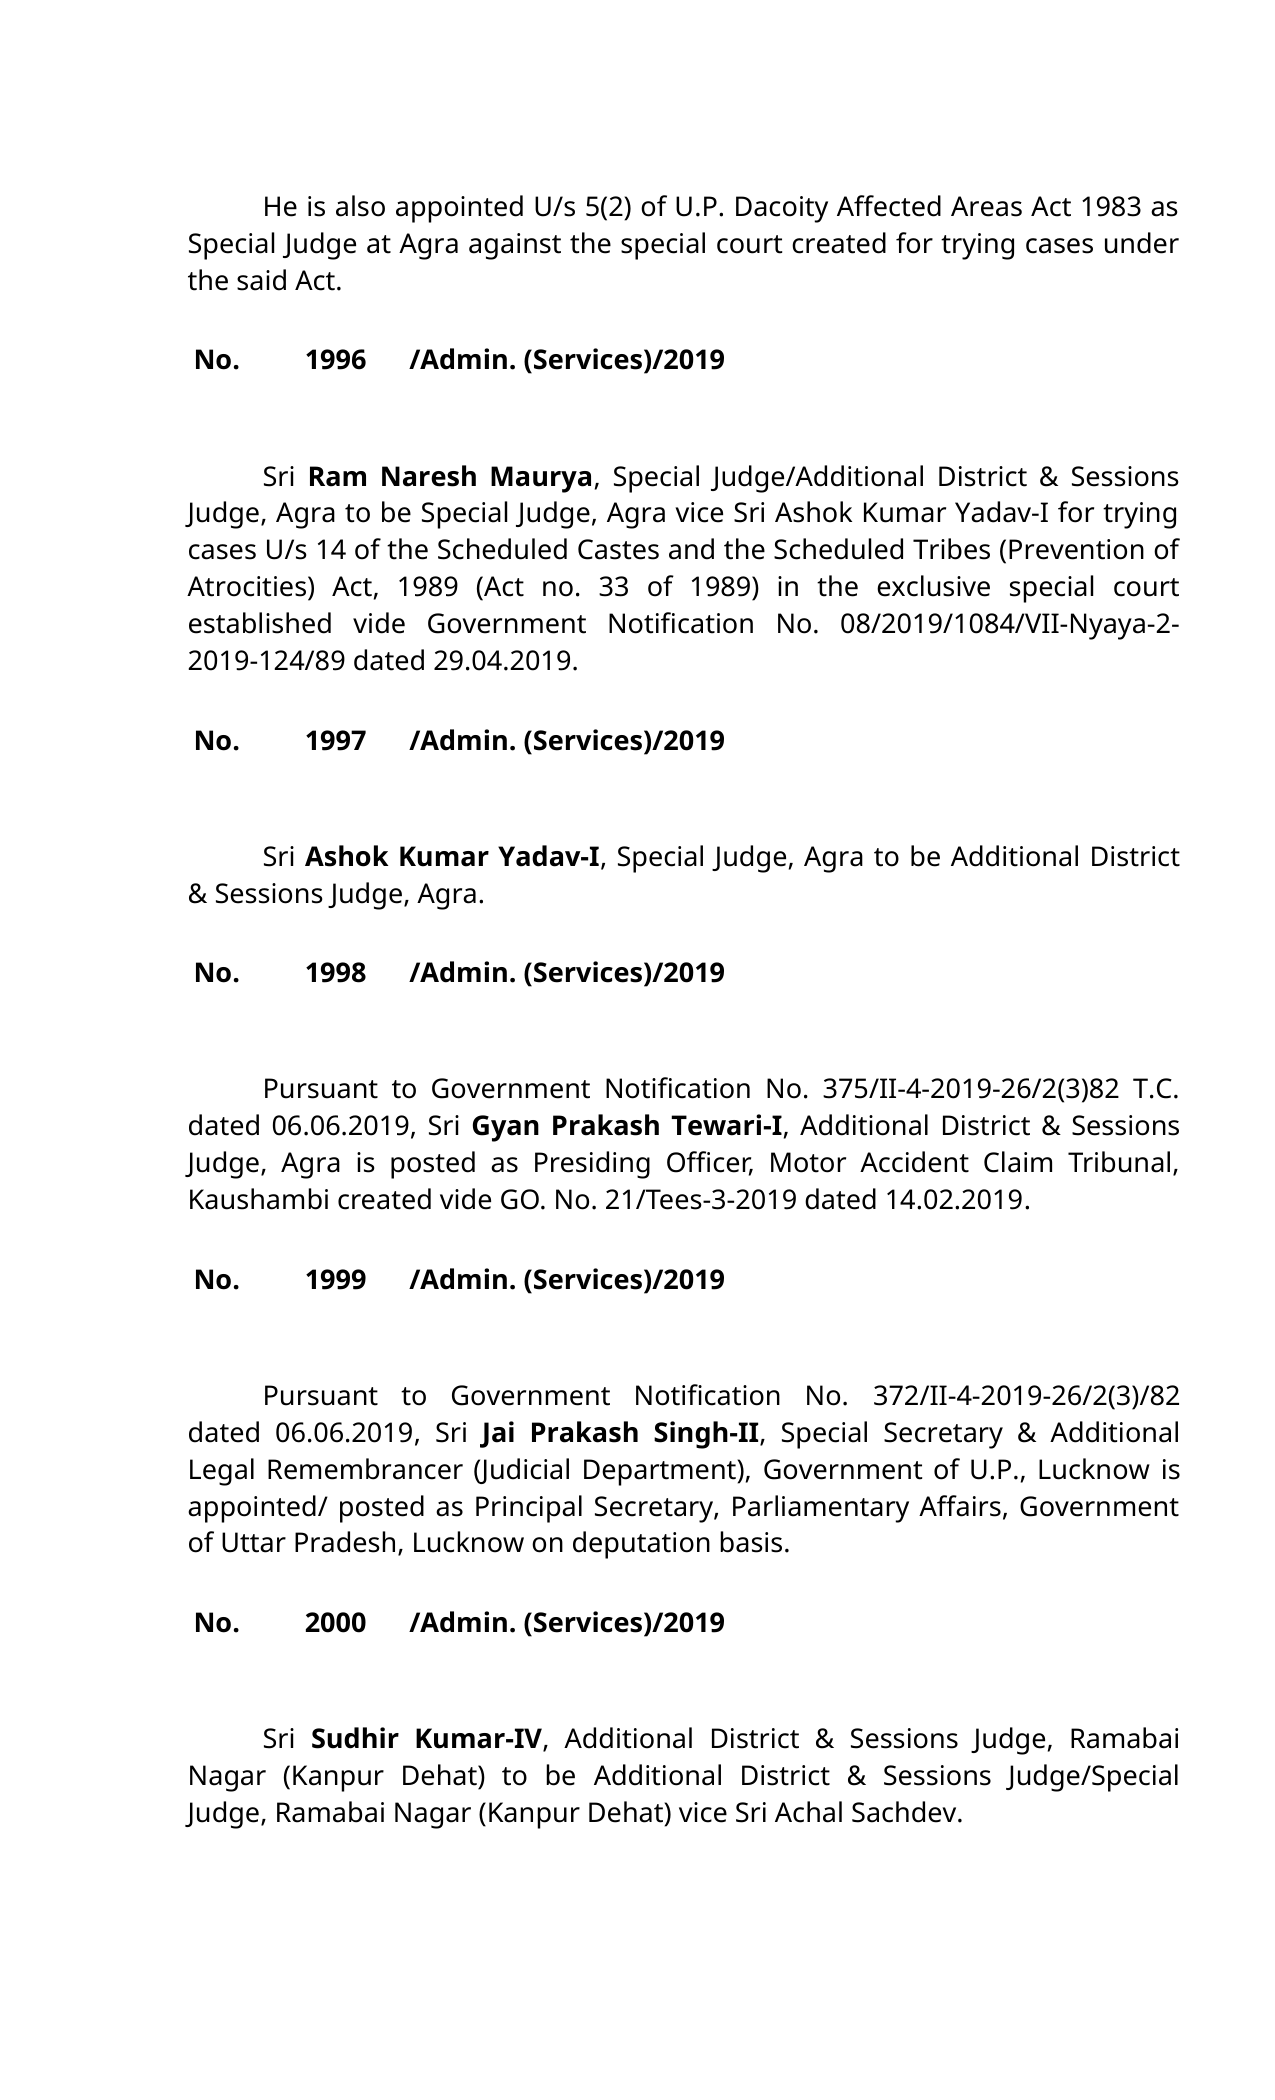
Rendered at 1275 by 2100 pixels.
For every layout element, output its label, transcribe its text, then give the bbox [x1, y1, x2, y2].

text Sri Ashok Kumar Yadav-I, Special Judge, Agra to be Additional District & Sessions Judge, Agra. [187, 837, 1181, 911]
table_header [261, 1598, 403, 1683]
table_header No. [188, 335, 261, 420]
table_header [261, 948, 403, 1033]
table_header [261, 335, 403, 420]
text Sri Sudhir Kumar-IV, Additional District & Sessions Judge, Ramabai Nagar (Kanpur Dehat) to be Additional District & Sessions Judge/Special Judge, Ramabai Nagar (Kanpur Dehat) vice Sri Achal Sachdev. [187, 1720, 1181, 1830]
table_header [261, 1254, 403, 1339]
table_header No. [188, 715, 261, 800]
table_header /Admin. (Services)/2019 [404, 335, 762, 420]
table_header /Admin. (Services)/2019 [404, 715, 762, 800]
text Pursuant to Government Notification No. 372/II-4-2019-26/2(3)/82 dated 06.06.2019, Sri Jai Prakash Singh-II, Special Secretary & Additional Legal Remembrancer (Judicial Department), Government of U.P., Lucknow is appointed/ posted as Principal Secretary, Parliamentary Affairs, Government of Uttar Pradesh, Lucknow on deputation basis. [187, 1376, 1181, 1561]
table_header No. [188, 1598, 261, 1683]
table_header No. [188, 948, 261, 1033]
text Pursuant to Government Notification No. 375/II-4-2019-26/2(3)82 T.C. dated 06.06.2019, Sri Gyan Prakash Tewari-I, Additional District & Sessions Judge, Agra is posted as Presiding Officer, Motor Accident Claim Tribunal, Kaushambi created vide GO. No. 21/Tees-3-2019 dated 14.02.2019. [187, 1070, 1181, 1217]
text He is also appointed U/s 5(2) of U.P. Dacoity Affected Areas Act 1983 as Special Judge at Agra against the special court created for trying cases under the said Act. [187, 187, 1181, 298]
text Sri Ram Naresh Maurya, Special Judge/Additional District & Sessions Judge, Agra to be Special Judge, Agra vice Sri Ashok Kumar Yadav-I for trying cases U/s 14 of the Scheduled Castes and the Scheduled Tribes (Prevention of Atrocities) Act, 1989 (Act no. 33 of 1989) in the exclusive special court established vide Government Notification No. 08/2019/1084/VII-Nyaya-2-2019-124/89 dated 29.04.2019. [187, 457, 1181, 678]
table_header [261, 715, 403, 800]
table_header /Admin. (Services)/2019 [404, 1254, 762, 1339]
table_header No. [188, 1254, 261, 1339]
table_header /Admin. (Services)/2019 [404, 1598, 762, 1683]
table_header /Admin. (Services)/2019 [404, 948, 762, 1033]
